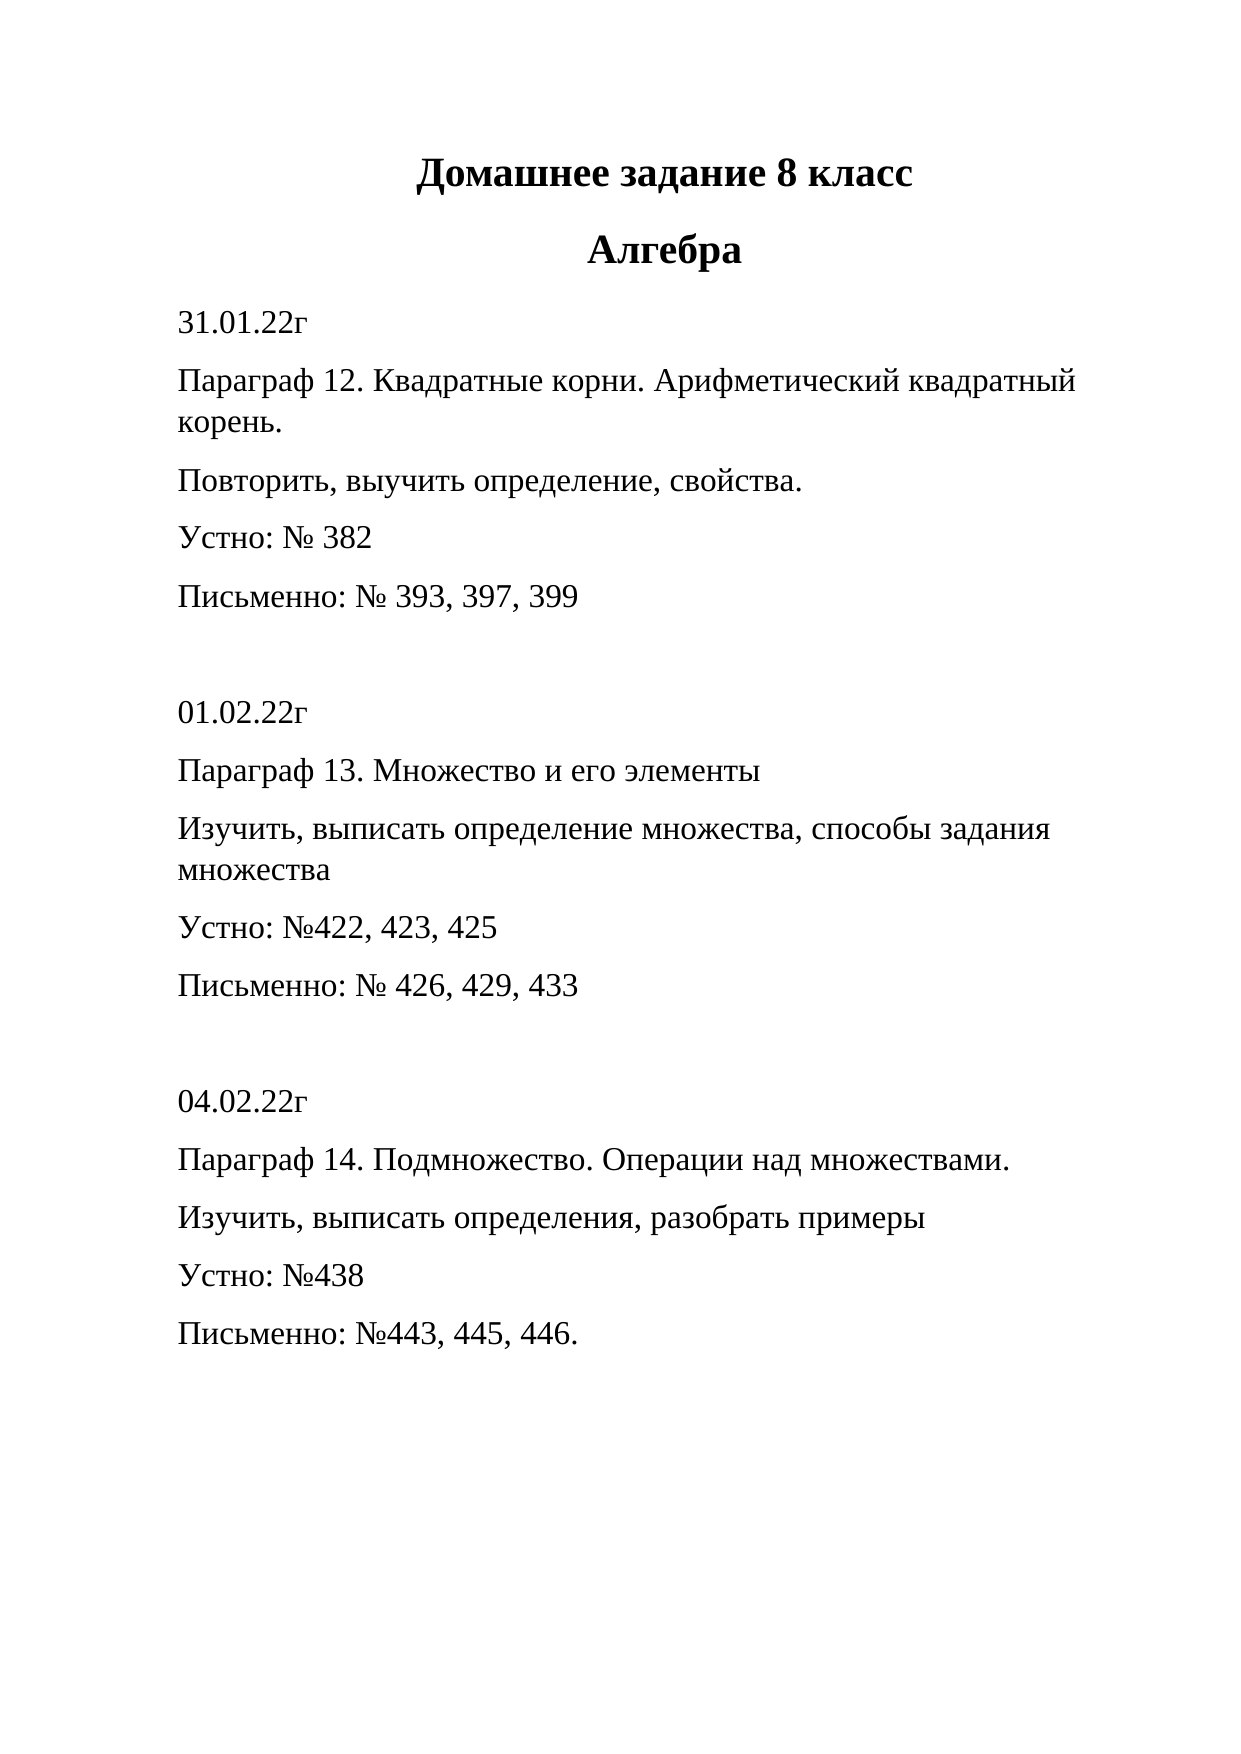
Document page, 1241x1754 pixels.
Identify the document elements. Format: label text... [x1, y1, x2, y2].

text Письменно: № 426, 429, 433 [177, 965, 1152, 1004]
text Изучить, выписать определения, разобрать примеры [177, 1197, 1152, 1236]
text Письменно: №443, 445, 446. [177, 1313, 1152, 1352]
text Устно: №422, 423, 425 [177, 907, 1152, 946]
text Изучить, выписать определение множества, способы задания множества [177, 808, 1152, 888]
subtitle Домашнее задание 8 класс [177, 148, 1152, 196]
text 01.02.22г [177, 692, 1152, 730]
text 04.02.22г [177, 1081, 1152, 1120]
text Устно: №438 [177, 1255, 1152, 1294]
text Повторить, выучить определение, свойства. [177, 460, 1152, 498]
text 31.01.22г [177, 302, 1152, 341]
text Параграф 13. Множество и его элементы [177, 750, 1152, 788]
text Устно: № 382 [177, 518, 1152, 556]
text Параграф 14. Подмножество. Операции над множествами. [177, 1139, 1152, 1178]
text Параграф 12. Квадратные корни. Арифметический квадратный корень. [177, 360, 1152, 440]
subtitle Алгебра [177, 225, 1152, 273]
text Письменно: № 393, 397, 399 [177, 576, 1152, 614]
